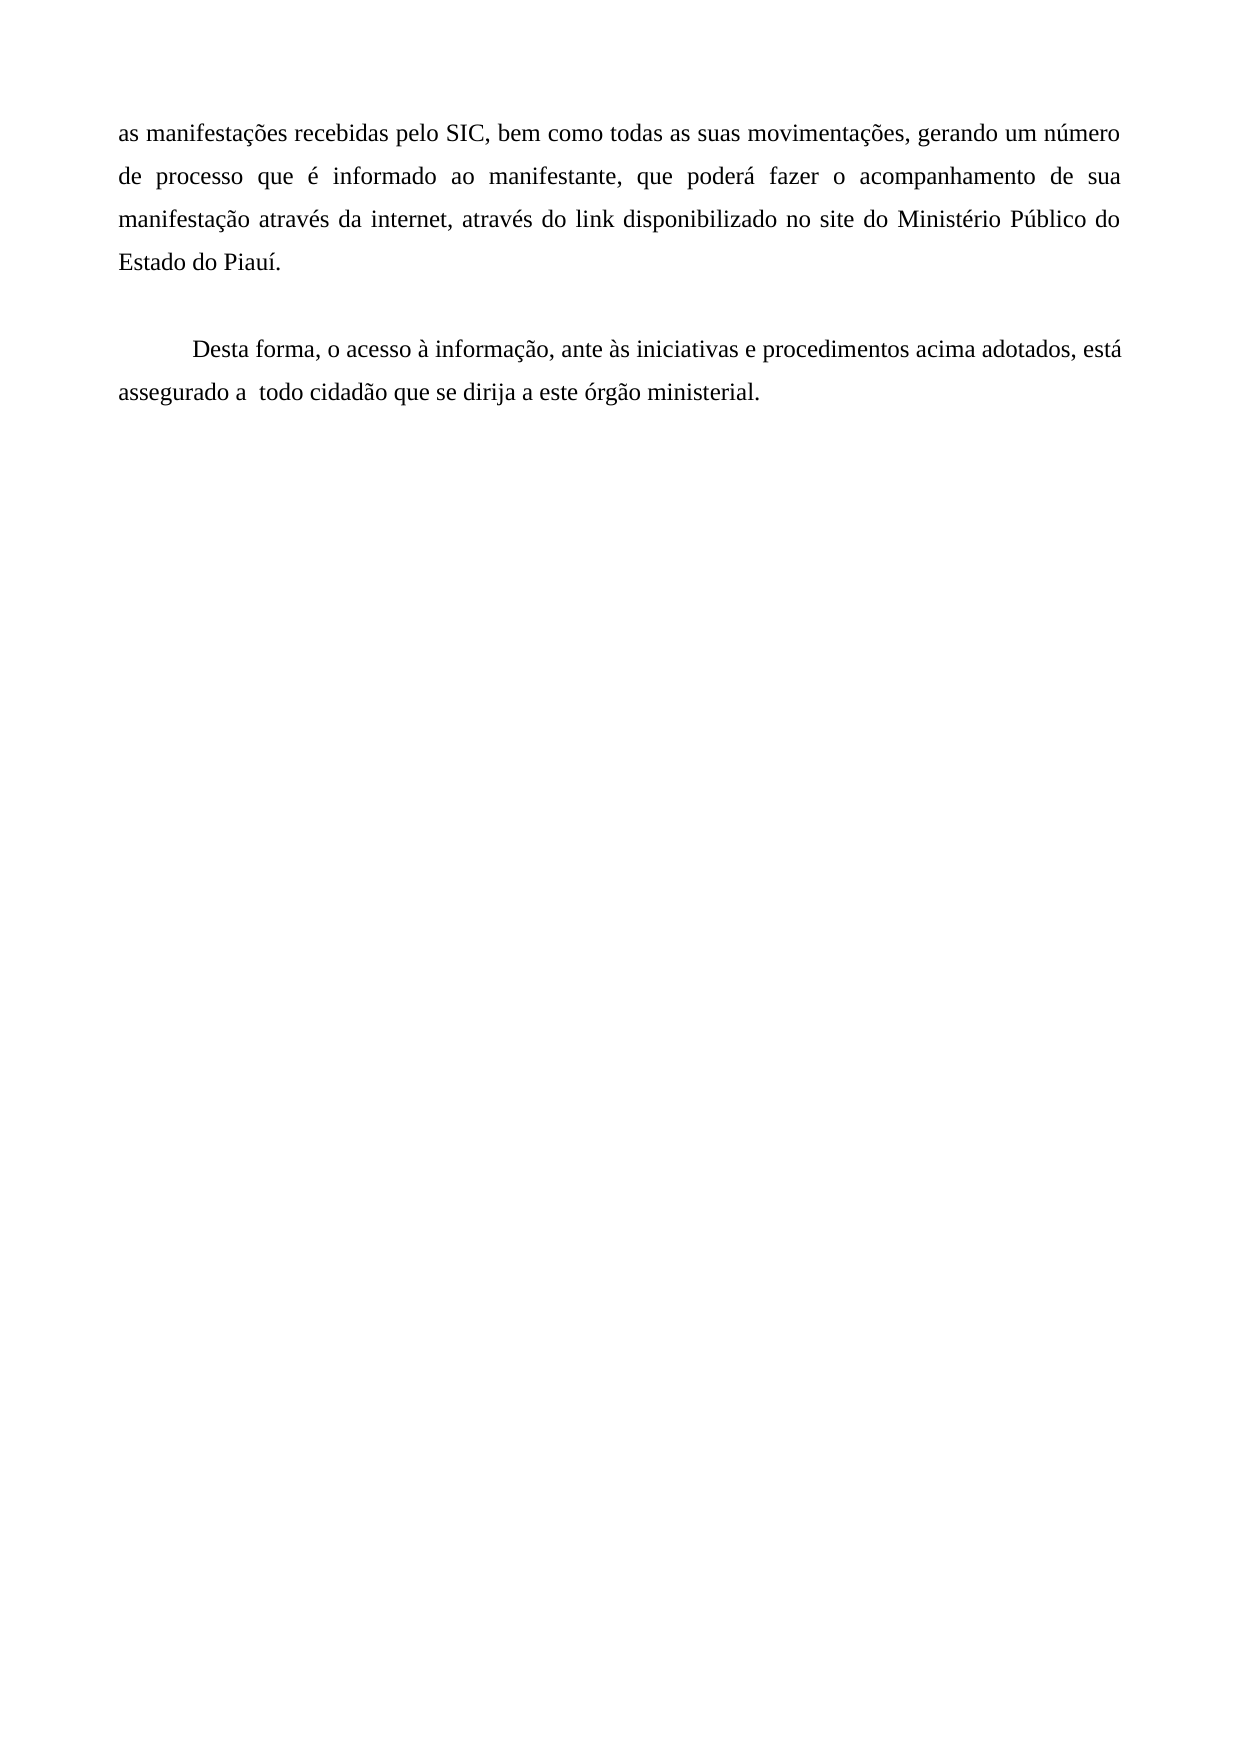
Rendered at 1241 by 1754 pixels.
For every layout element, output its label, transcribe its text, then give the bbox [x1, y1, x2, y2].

text Desta forma, o acesso à informação, ante às iniciativas e procedimentos acima adotados, está assegurado a todo cidadão que se dirija a este órgão ministerial. [118, 334, 1122, 406]
text as manifestações recebidas pelo SIC, bem como todas as suas movimentações, gerando um número de processo que é informado ao manifestante, que poderá fazer o acompanhamento de sua manifestação através da internet, através do link disponibilizado no site do Ministério Público do Estado do Piauí. [118, 118, 1122, 276]
